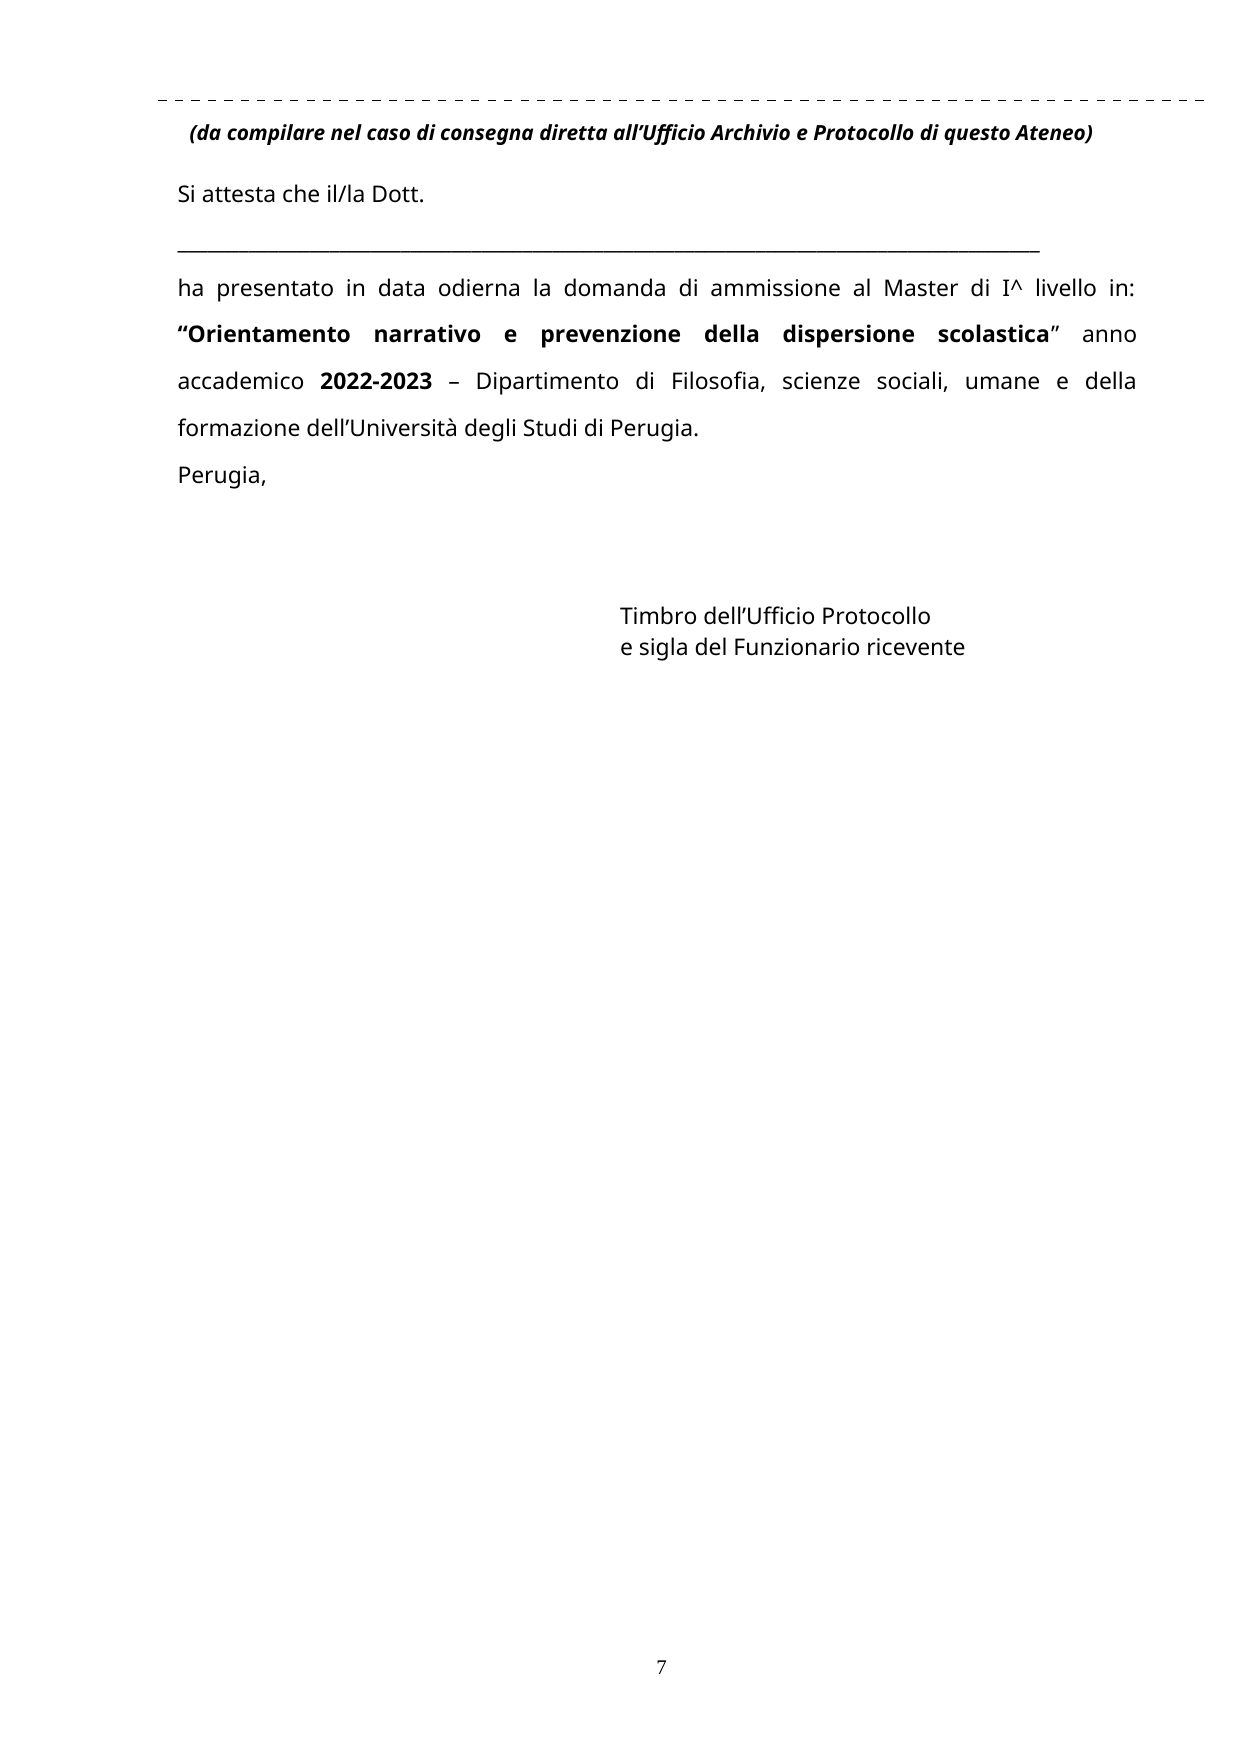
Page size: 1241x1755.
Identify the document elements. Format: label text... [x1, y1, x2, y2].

text Perugia, [177, 459, 1137, 490]
text e sigla del Funzionario ricevente [177, 631, 1137, 662]
text Timbro dell’Ufficio Protocollo [177, 600, 1137, 631]
text (da compilare nel caso di consegna diretta all’Ufficio Archivio e Protocollo di questo Ateneo) [177, 118, 1108, 147]
text Si attesta che il/la Dott. _____________________________________________________________________________________ [177, 178, 1137, 256]
text ha presentato in data odierna la domanda di ammissione al Master di I^ livello in: “Orientamento narrativo e prevenzione della dispersione scolastica” anno accademico 2022-2023 – Dipartimento di Filosofia, scienze sociali, umane e della formazione dell’Università degli Studi di Perugia. [177, 272, 1137, 443]
